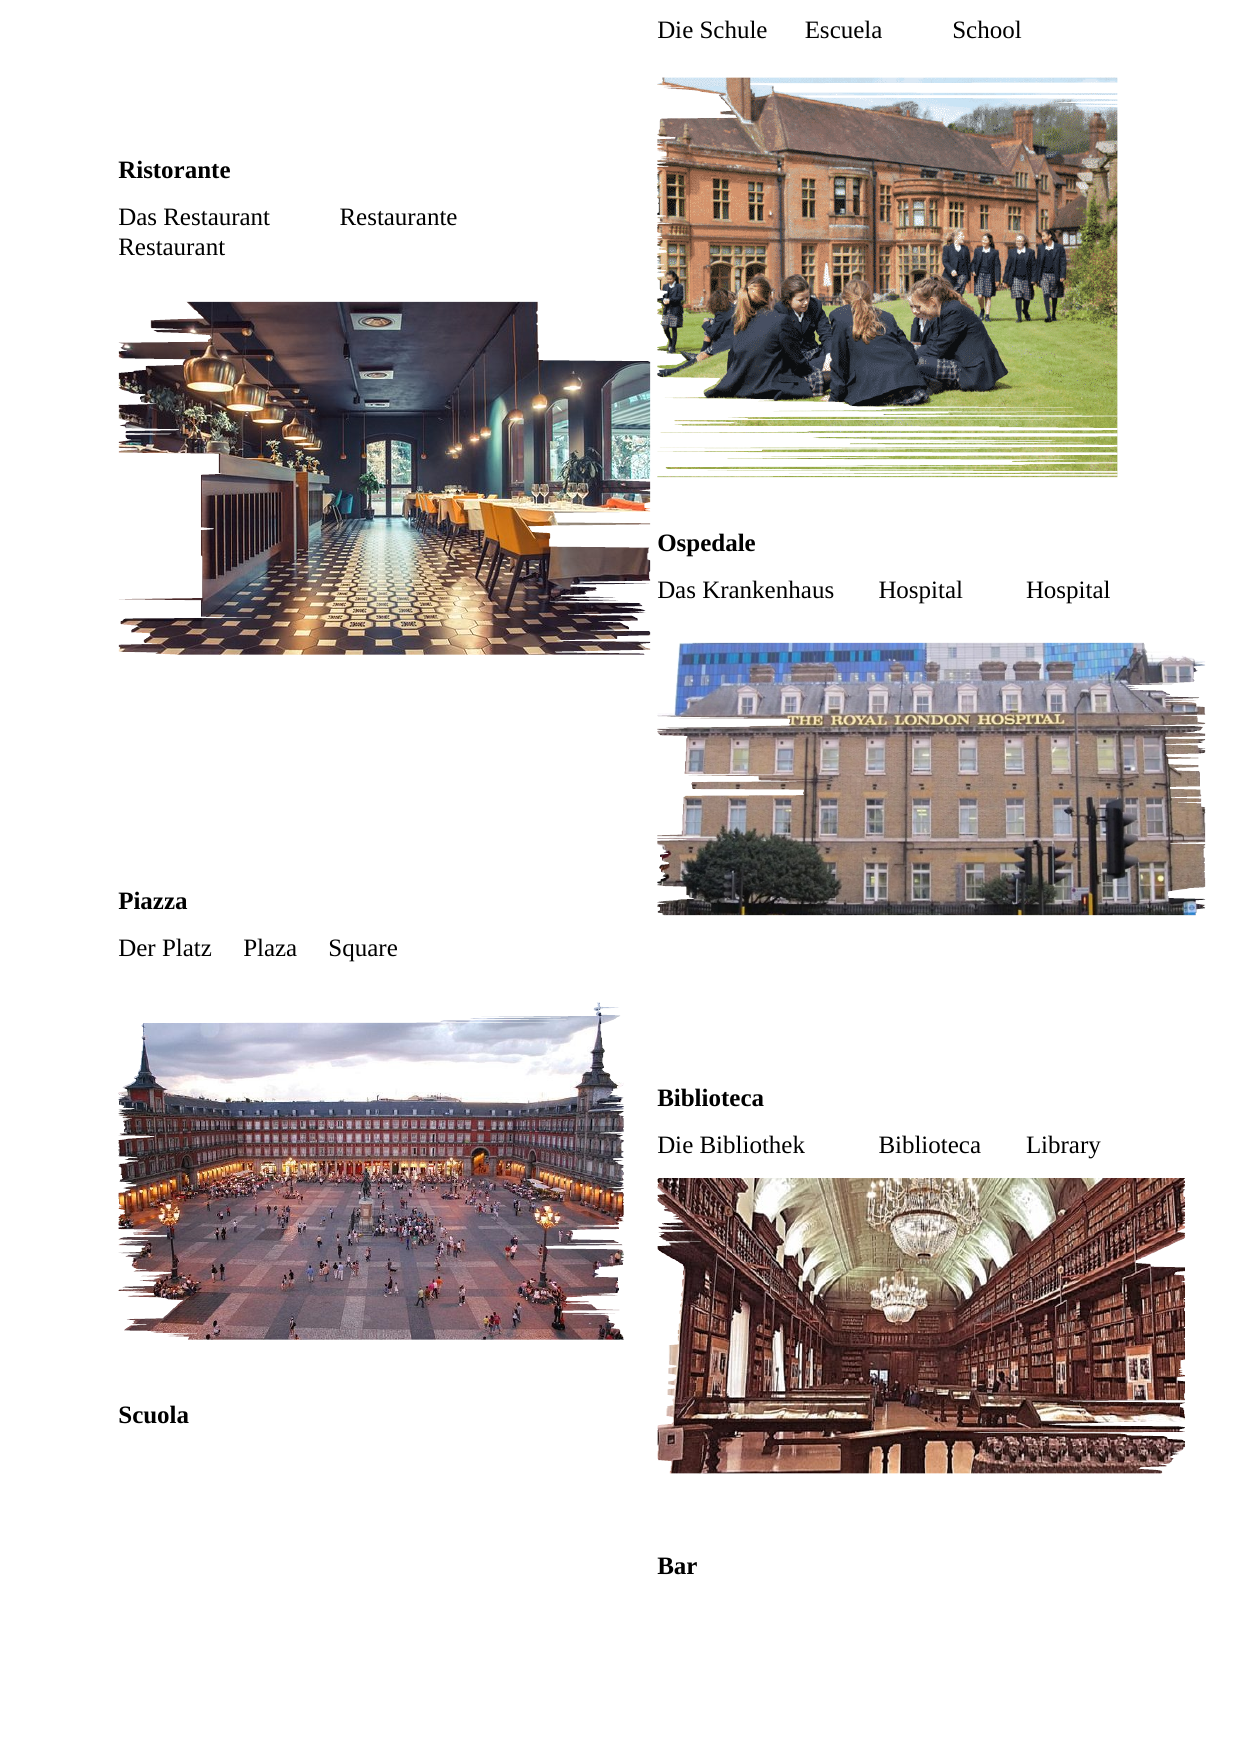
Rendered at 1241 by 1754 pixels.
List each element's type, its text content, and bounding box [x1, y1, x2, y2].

text Der Platz Plaza Square [118, 933, 583, 962]
text Piazza [118, 886, 583, 915]
text Das Restaurant Restaurante Restaurant [118, 202, 583, 261]
text Ospedale [657, 528, 1122, 557]
text Die Schule Escuela School [657, 15, 1122, 43]
text Biblioteca [657, 1083, 1122, 1112]
text Das Krankenhaus Hospital Hospital [657, 575, 1122, 604]
text Die Bibliothek Biblioteca Library [657, 1130, 1122, 1159]
text Ristorante [118, 155, 583, 184]
text Bar [657, 1551, 1122, 1579]
text Scuola [118, 1400, 583, 1428]
